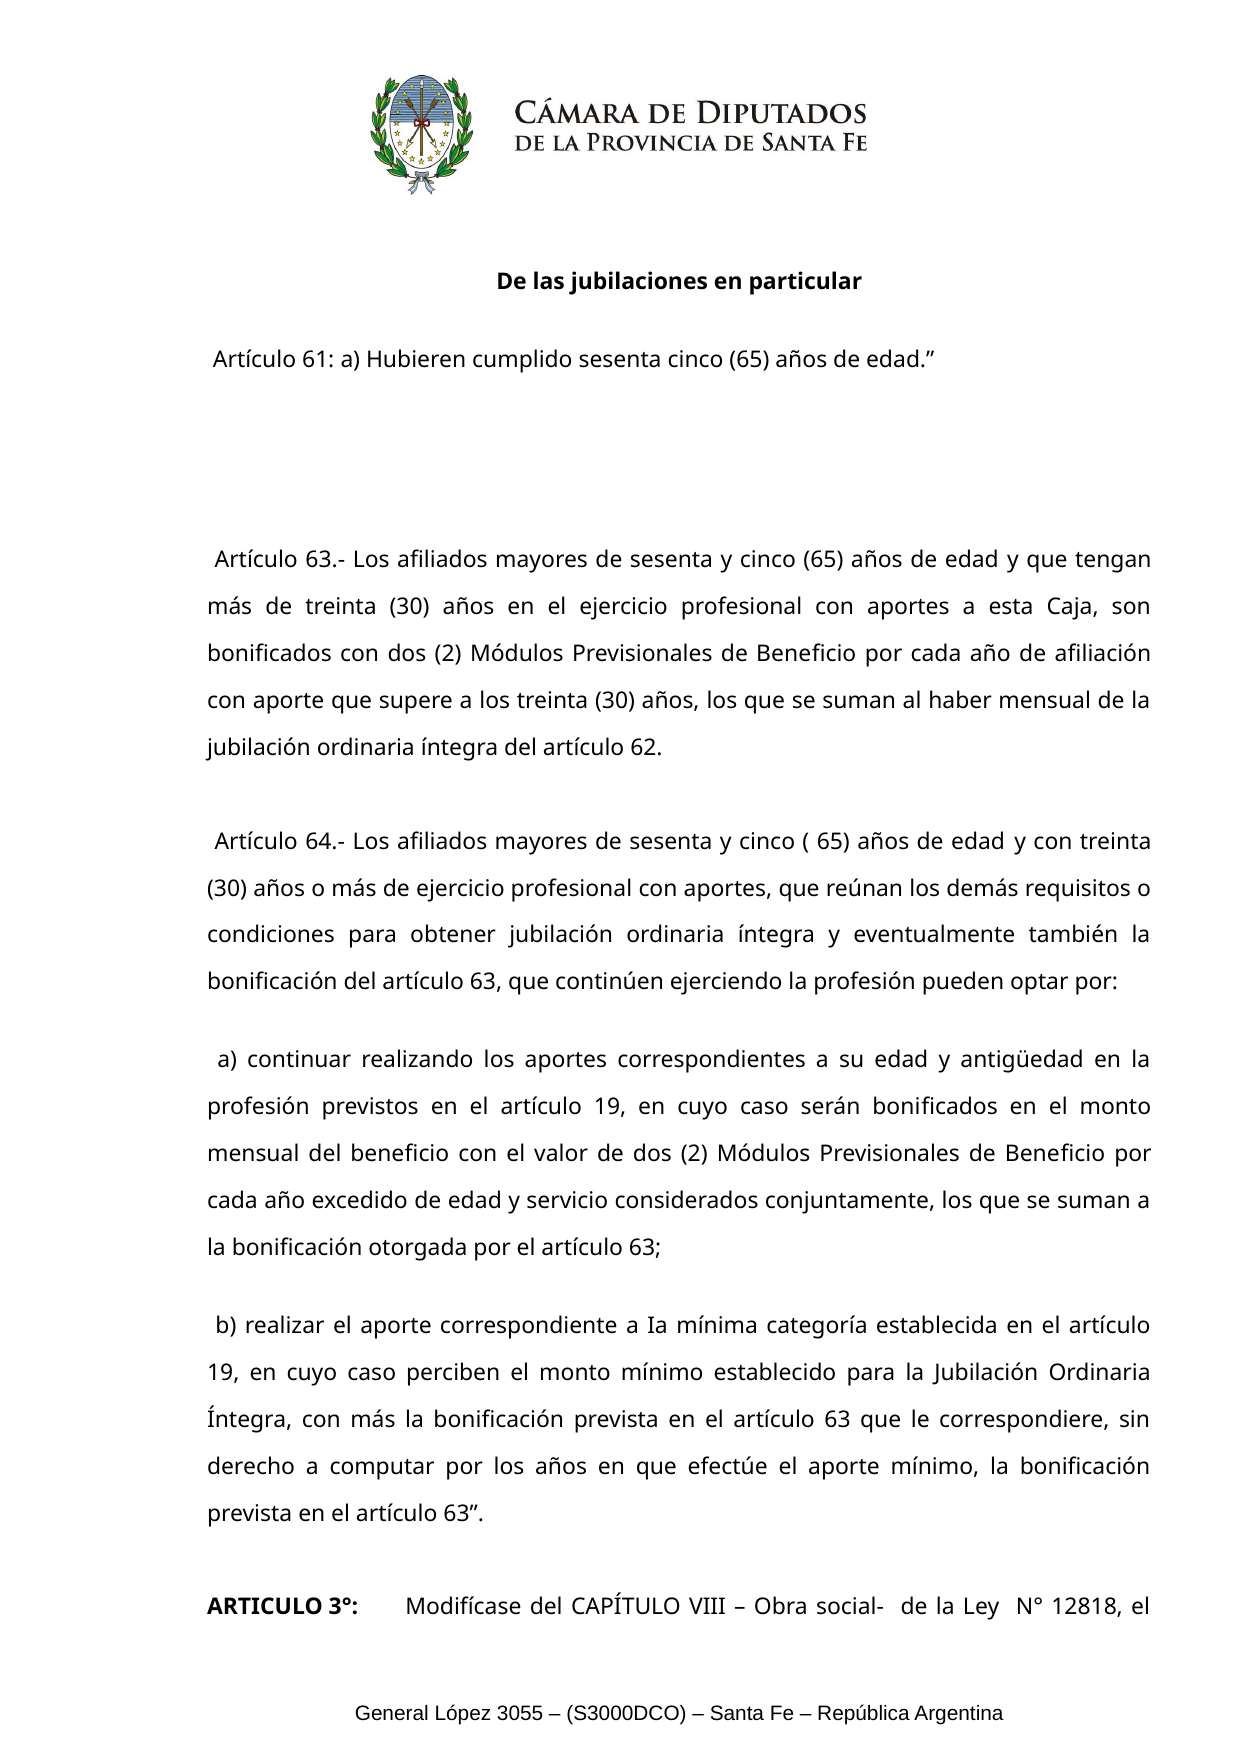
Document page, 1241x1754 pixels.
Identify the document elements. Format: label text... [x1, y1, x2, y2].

text a) continuar realizando los aportes correspondientes a su edad y antigüedad en la profesión previstos en el artículo 19, en cuyo caso serán boniﬁcados en el monto mensual del beneﬁcio con el valor de dos (2) Módulos Previsionales de Beneﬁcio por cada año excedido de edad y servicio considerados conjuntamente, los que se suman a la boniﬁcación otorgada por el artículo 63; [207, 1043, 1152, 1262]
text Artículo 61: a) Hubieren cumplido sesenta cinco (65) años de edad.” [207, 343, 1152, 375]
picture [370, 75, 867, 199]
text Artículo 64.- Los aﬁliados mayores de sesenta y cinco ( 65) años de edad y con treinta (30) años o más de ejercicio profesional con aportes, que reúnan los demás requisitos o condiciones para obtener jubilación ordinaria íntegra y eventualmente también la boniﬁcación del artículo 63, que continúen ejerciendo la profesión pueden optar por: [207, 825, 1152, 997]
text Modifícase del CAPÍTULO VIII – Obra social- de la Ley N° 12818, el [207, 1590, 1152, 1622]
text Artículo 63.- Los aﬁliados mayores de sesenta y cinco (65) años de edad y que tengan más de treinta (30) años en el ejercicio profesional con aportes a esta Caja, son boniﬁcados con dos (2) Módulos Previsionales de Beneﬁcio por cada año de aﬁliación con aporte que supere a los treinta (30) años, los que se suman al haber mensual de la jubilación ordinaria íntegra del artículo 62. [207, 543, 1152, 762]
table_header ARTICULO 3°: [207, 1590, 405, 1620]
text De las jubilaciones en particular [207, 265, 1152, 297]
text b) realizar el aporte correspondiente a Ia mínima categoría establecida en el artículo 19, en cuyo caso perciben el monto mínimo establecido para la Jubilación Ordinaria Íntegra, con más la bonificación prevista en el artículo 63 que le correspondiere, sin derecho a computar por los años en que efectúe el aporte mínimo, la bonificación prevista en el artículo 63”. [207, 1309, 1152, 1528]
